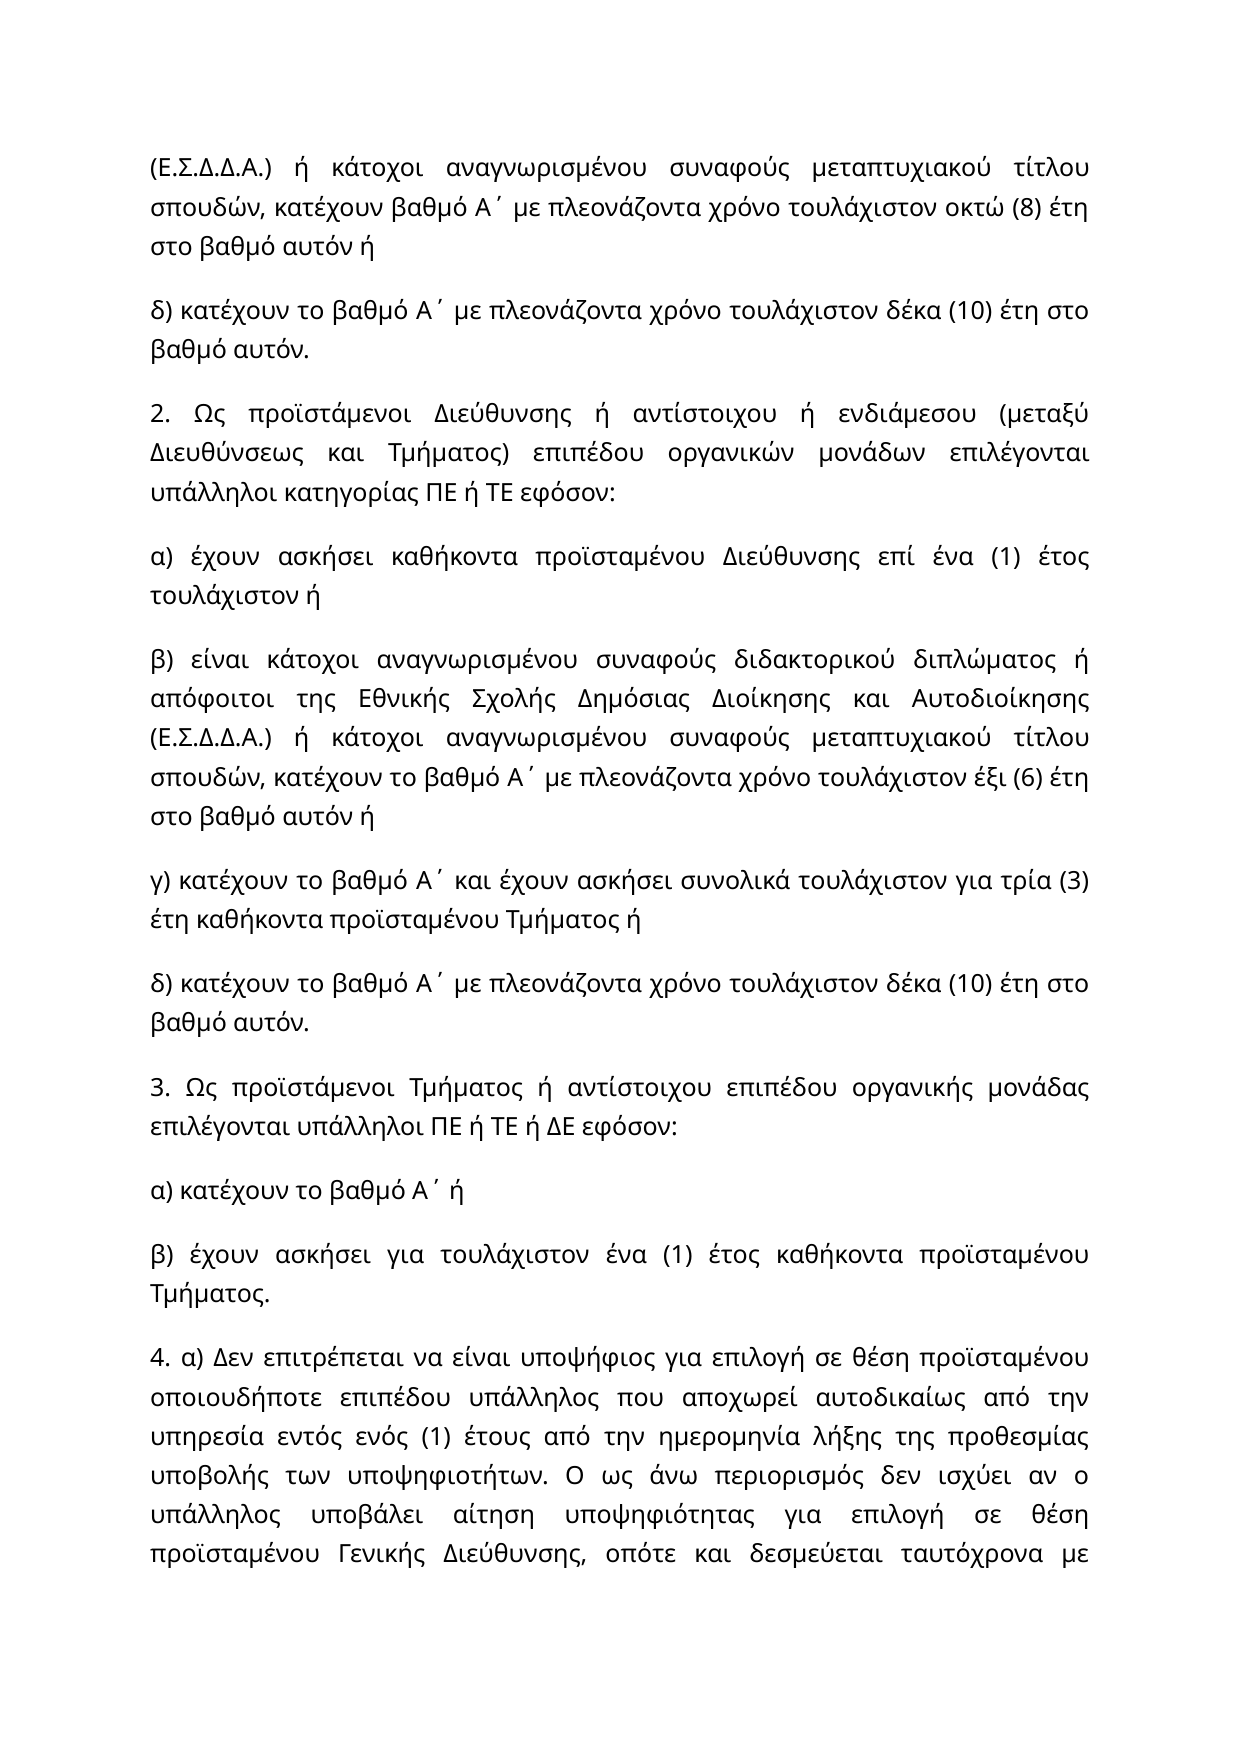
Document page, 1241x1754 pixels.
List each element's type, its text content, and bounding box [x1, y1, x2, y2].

text β) έχουν ασκήσει για τουλάχιστον ένα (1) έτος καθήκοντα προϊσταμένου Τμήματος. [150, 1237, 1090, 1310]
text δ) κατέχουν το βαθμό Α΄ με πλεονάζοντα χρόνο τουλάχιστον δέκα (10) έτη στο βαθμό αυτόν. [150, 292, 1090, 366]
text β) είναι κάτοχοι αναγνωρισμένου συναφούς διδακτορικού διπλώματος ή απόφοιτοι της Εθνικής Σχολής Δημόσιας Διοίκησης και Αυτοδιοίκησης (Ε.Σ.Δ.Δ.Α.) ή κάτοχοι αναγνωρισμένου συναφούς μεταπτυχιακού τίτλου σπουδών, κατέχουν το βαθμό Α΄ με πλεονάζοντα χρόνο τουλάχιστον έξι (6) έτη στο βαθμό αυτόν ή [150, 642, 1090, 832]
text 3. Ως προϊστάμενοι Τμήματος ή αντίστοιχου επιπέδου οργανικής μονάδας επιλέγονται υπάλληλοι ΠΕ ή TE ή ΔΕ εφόσον: [150, 1069, 1090, 1142]
text (Ε.Σ.Δ.Δ.Α.) ή κάτοχοι αναγνωρισμένου συναφούς μεταπτυχιακού τίτλου σπουδών, κατέχουν βαθμό Α΄ με πλεονάζοντα χρόνο τουλάχιστον οκτώ (8) έτη στο βαθμό αυτόν ή [150, 150, 1090, 262]
text α) κατέχουν το βαθμό Α΄ ή [150, 1172, 1090, 1207]
text 4. α) Δεν επιτρέπεται να είναι υποψήφιος για επιλογή σε θέση προϊσταμένου οποιουδήποτε επιπέδου υπάλληλος που αποχωρεί αυτοδικαίως από την υπηρεσία εντός ενός (1) έτους από την ημερομηνία λήξης της προθεσμίας υποβολής των υποψηφιοτήτων. Ο ως άνω περιορισμός δεν ισχύει αν ο υπάλληλος υποβάλει αίτηση υποψηφιότητας για επιλογή σε θέση προϊσταμένου Γενικής Διεύθυνσης, οπότε και δεσμεύεται ταυτόχρονα με [150, 1340, 1090, 1570]
text α) έχουν ασκήσει καθήκοντα προϊσταμένου Διεύθυνσης επί ένα (1) έτος τουλάχιστον ή [150, 538, 1090, 612]
text γ) κατέχουν το βαθμό Α΄ και έχουν ασκήσει συνολικά τουλάχιστον για τρία (3) έτη καθήκοντα προϊσταμένου Τμήματος ή [150, 862, 1090, 936]
text δ) κατέχουν το βαθμό Α΄ με πλεονάζοντα χρόνο τουλάχιστον δέκα (10) έτη στο βαθμό αυτόν. [150, 966, 1090, 1039]
text 2. Ως προϊστάμενοι Διεύθυνσης ή αντίστοιχου ή ενδιάμεσου (μεταξύ Διευθύνσεως και Τμήματος) επιπέδου οργανικών μονάδων επιλέγονται υπάλληλοι κατηγορίας ΠΕ ή TE εφόσον: [150, 396, 1090, 508]
